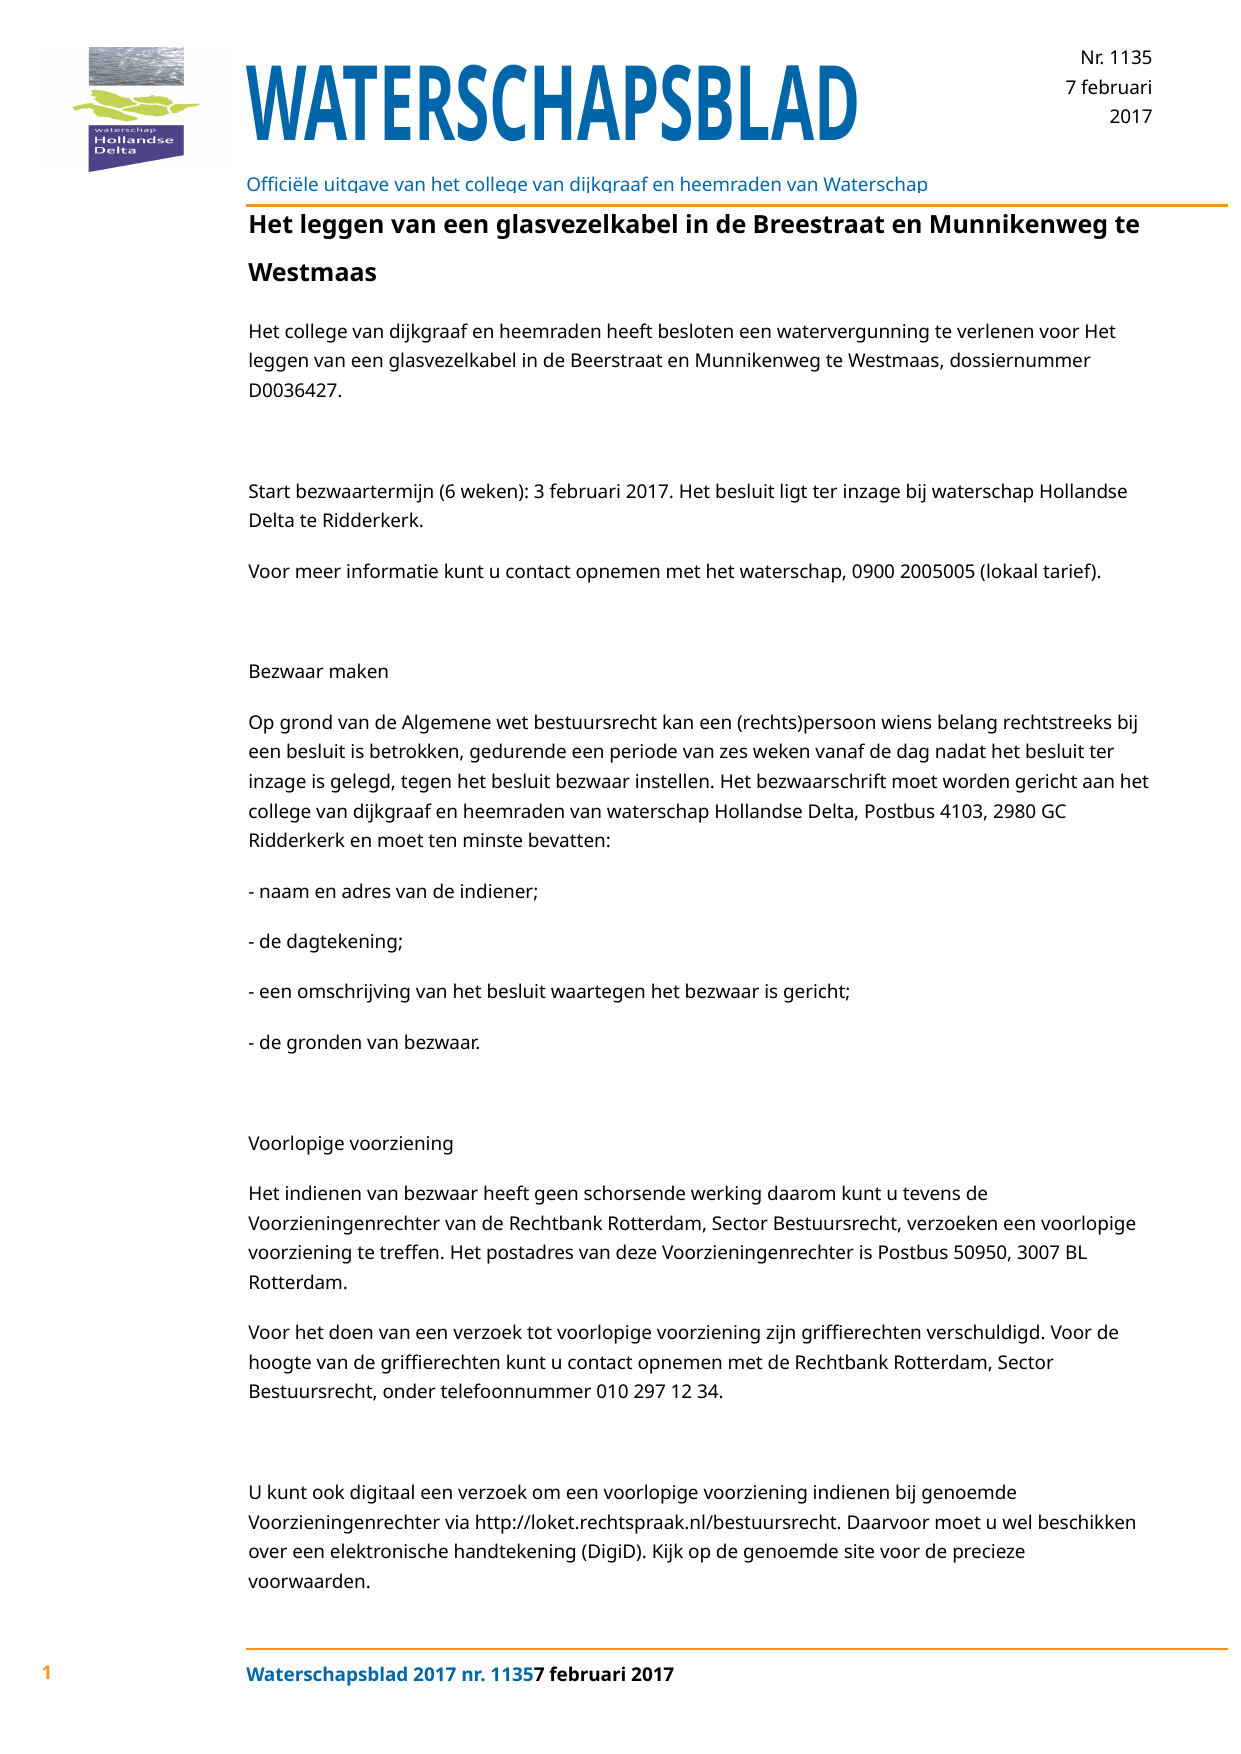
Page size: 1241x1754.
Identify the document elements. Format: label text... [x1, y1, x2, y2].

picture [41, 47, 231, 172]
text Bezwaar maken [248, 659, 1152, 684]
text Het leggen van een glasvezelkabel in de Breestraat en Munnikenweg te Westmaas [248, 207, 1152, 288]
text Het college van dijkgraaf en heemraden heeft besloten een watervergunning te verlenen voor Het leggen van een glasvezelkabel in de Beerstraat en Munnikenweg te Westmaas, dossiernummer D0036427. [248, 318, 1152, 403]
text Voorlopige voorziening [248, 1130, 1152, 1156]
text Voor het doen van een verzoek tot voorlopige voorziening zijn griffierechten verschuldigd. Voor de hoogte van de griffierechten kunt u contact opnemen met de Rechtbank Rotterdam, Sector Bestuursrecht, onder telefoonnummer 010 297 12 34. [248, 1319, 1152, 1404]
text - een omschrijving van het besluit waartegen het bezwaar is gericht; [248, 979, 1152, 1004]
text Het indienen van bezwaar heeft geen schorsende werking daarom kunt u tevens de Voorzieningenrechter van de Rechtbank Rotterdam, Sector Bestuursrecht, verzoeken een voorlopige voorziening te treffen. Het postadres van deze Voorzieningenrechter is Postbus 50950, 3007 BL Rotterdam. [248, 1180, 1152, 1295]
text - de gronden van bezwaar. [248, 1029, 1152, 1055]
text - de dagtekening; [248, 928, 1152, 954]
text Start bezwaartermijn (6 weken): 3 februari 2017. Het besluit ligt ter inzage bij waterschap Hollandse Delta te Ridderkerk. [248, 478, 1152, 533]
text U kunt ook digitaal een verzoek om een voorlopige voorziening indienen bij genoemde Voorzieningenrechter via http://loket.rechtspraak.nl/bestuursrecht. Daarvoor moet u wel beschikken over een elektronische handtekening (DigiD). Kijk op de genoemde site voor de precieze voorwaarden. [248, 1479, 1152, 1594]
text Op grond van de Algemene wet bestuursrecht kan een (rechts)persoon wiens belang rechtstreeks bij een besluit is betrokken, gedurende een periode van zes weken vanaf de dag nadat het besluit ter inzage is gelegd, tegen het besluit bezwaar instellen. Het bezwaarschrift moet worden gericht aan het college van dijkgraaf en heemraden van waterschap Hollandse Delta, Postbus 4103, 2980 GC Ridderkerk en moet ten minste bevatten: [248, 709, 1152, 853]
text Voor meer informatie kunt u contact opnemen met het waterschap, 0900 2005005 (lokaal tarief). [248, 558, 1152, 584]
text - naam en adres van de indiener; [248, 878, 1152, 904]
